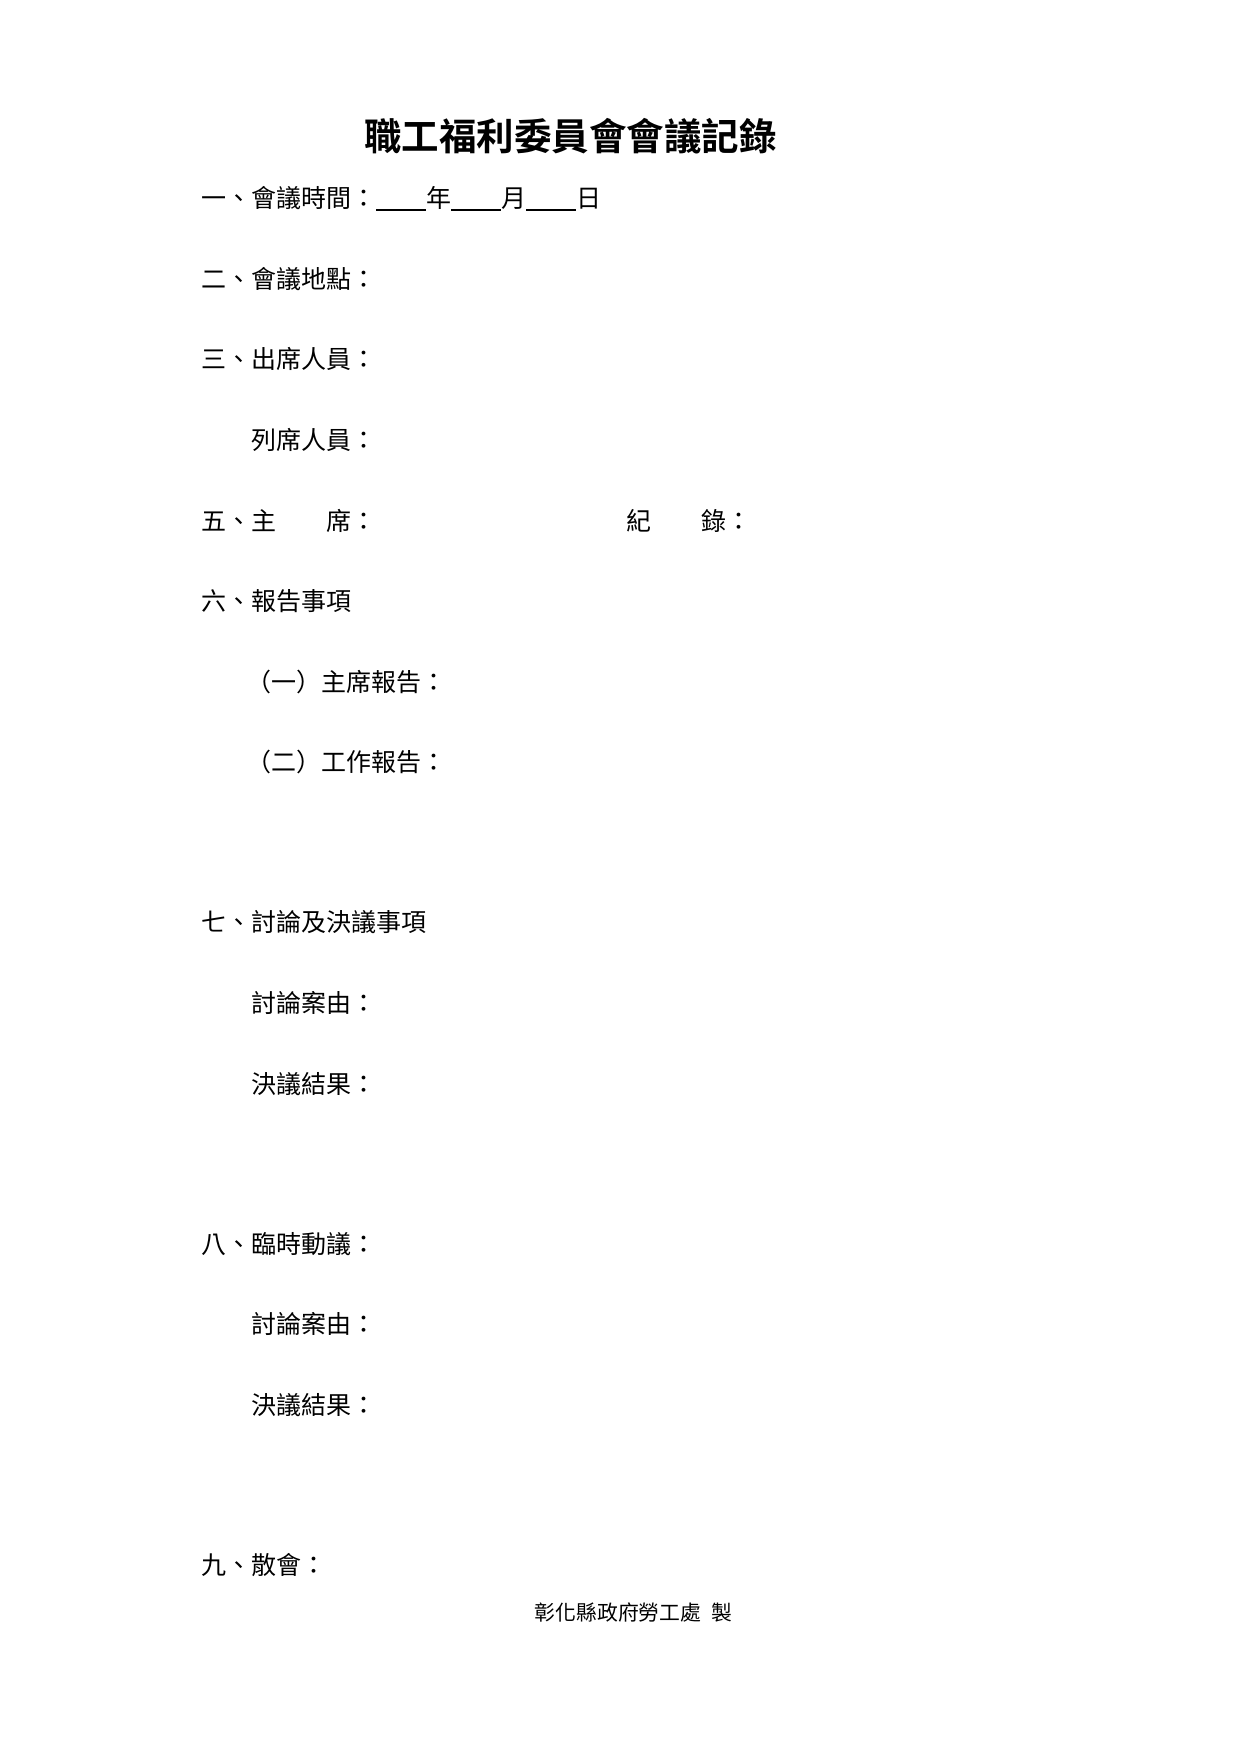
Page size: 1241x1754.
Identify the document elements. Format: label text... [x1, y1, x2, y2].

text 九、散會： [201, 1522, 939, 1584]
text 三、出席人員： [201, 316, 939, 379]
text 六、報告事項 [201, 558, 939, 621]
text 八、臨時動議： [201, 1201, 939, 1263]
text 七、討論及決議事項 [201, 879, 939, 942]
text 決議結果： [201, 1362, 939, 1424]
text 討論案由： [201, 1281, 939, 1344]
text 決議結果： [201, 1041, 939, 1103]
text （二）工作報告： [201, 719, 939, 782]
text 討論案由： [201, 960, 939, 1022]
text 五、主 席： 紀 錄： [201, 477, 939, 540]
text （一）主席報告： [201, 639, 939, 701]
text 一、會議時間： 年 月 日 [201, 155, 939, 217]
text 二、會議地點： [201, 236, 939, 298]
text 職工福利委員會會議記錄 [201, 92, 939, 155]
text 列席人員： [201, 397, 939, 459]
